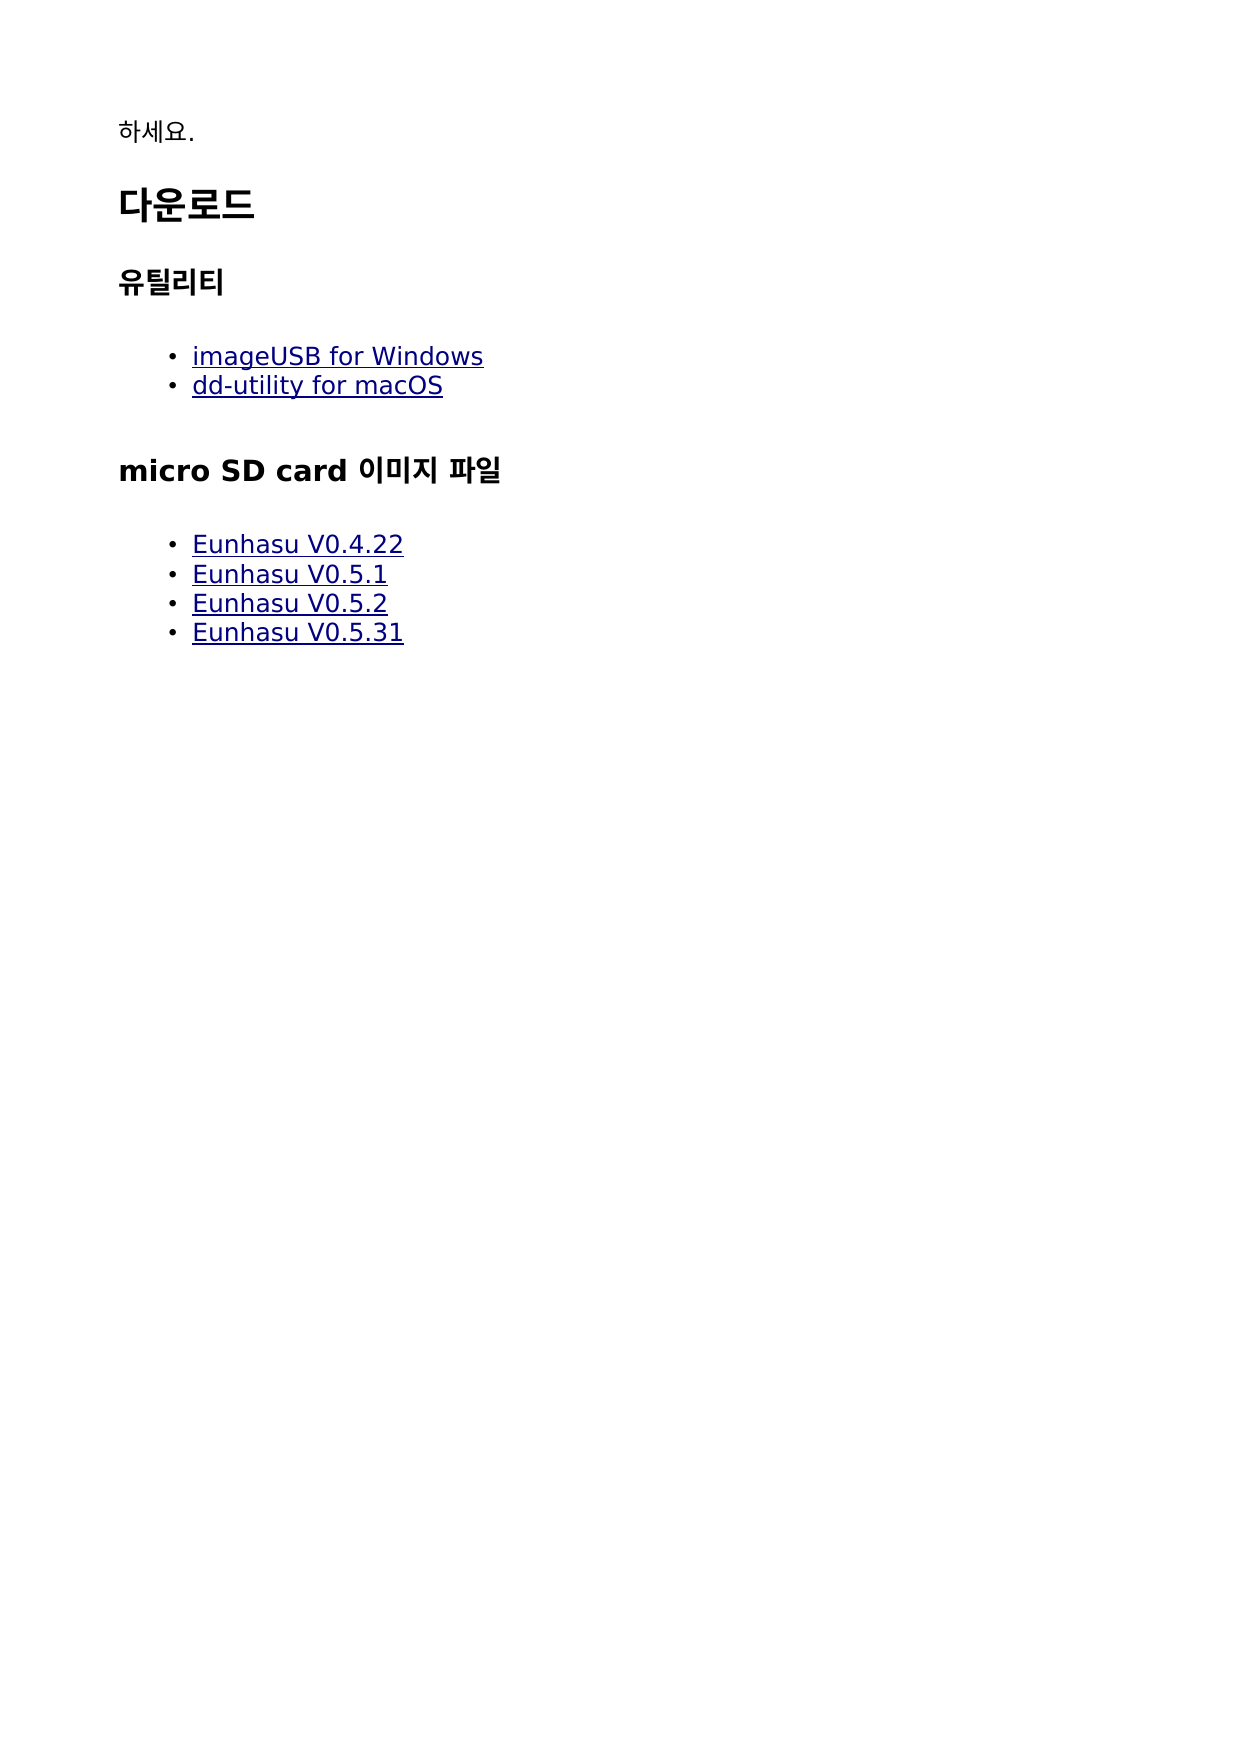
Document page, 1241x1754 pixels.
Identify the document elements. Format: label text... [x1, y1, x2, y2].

subtitle micro SD card 이미지 파일 [118, 455, 1122, 489]
list imageUSB for Windows [177, 342, 1122, 371]
list Eunhasu V0.5.31 [177, 618, 1122, 647]
subtitle 다운로드 [118, 185, 1122, 228]
text 하세요. [118, 118, 1122, 147]
list Eunhasu V0.4.22 [177, 531, 1122, 560]
list Eunhasu V0.5.1 [177, 560, 1122, 589]
list dd-utility for macOS [177, 371, 1122, 400]
list Eunhasu V0.5.2 [177, 589, 1122, 618]
subtitle 유틸리티 [118, 266, 1122, 300]
